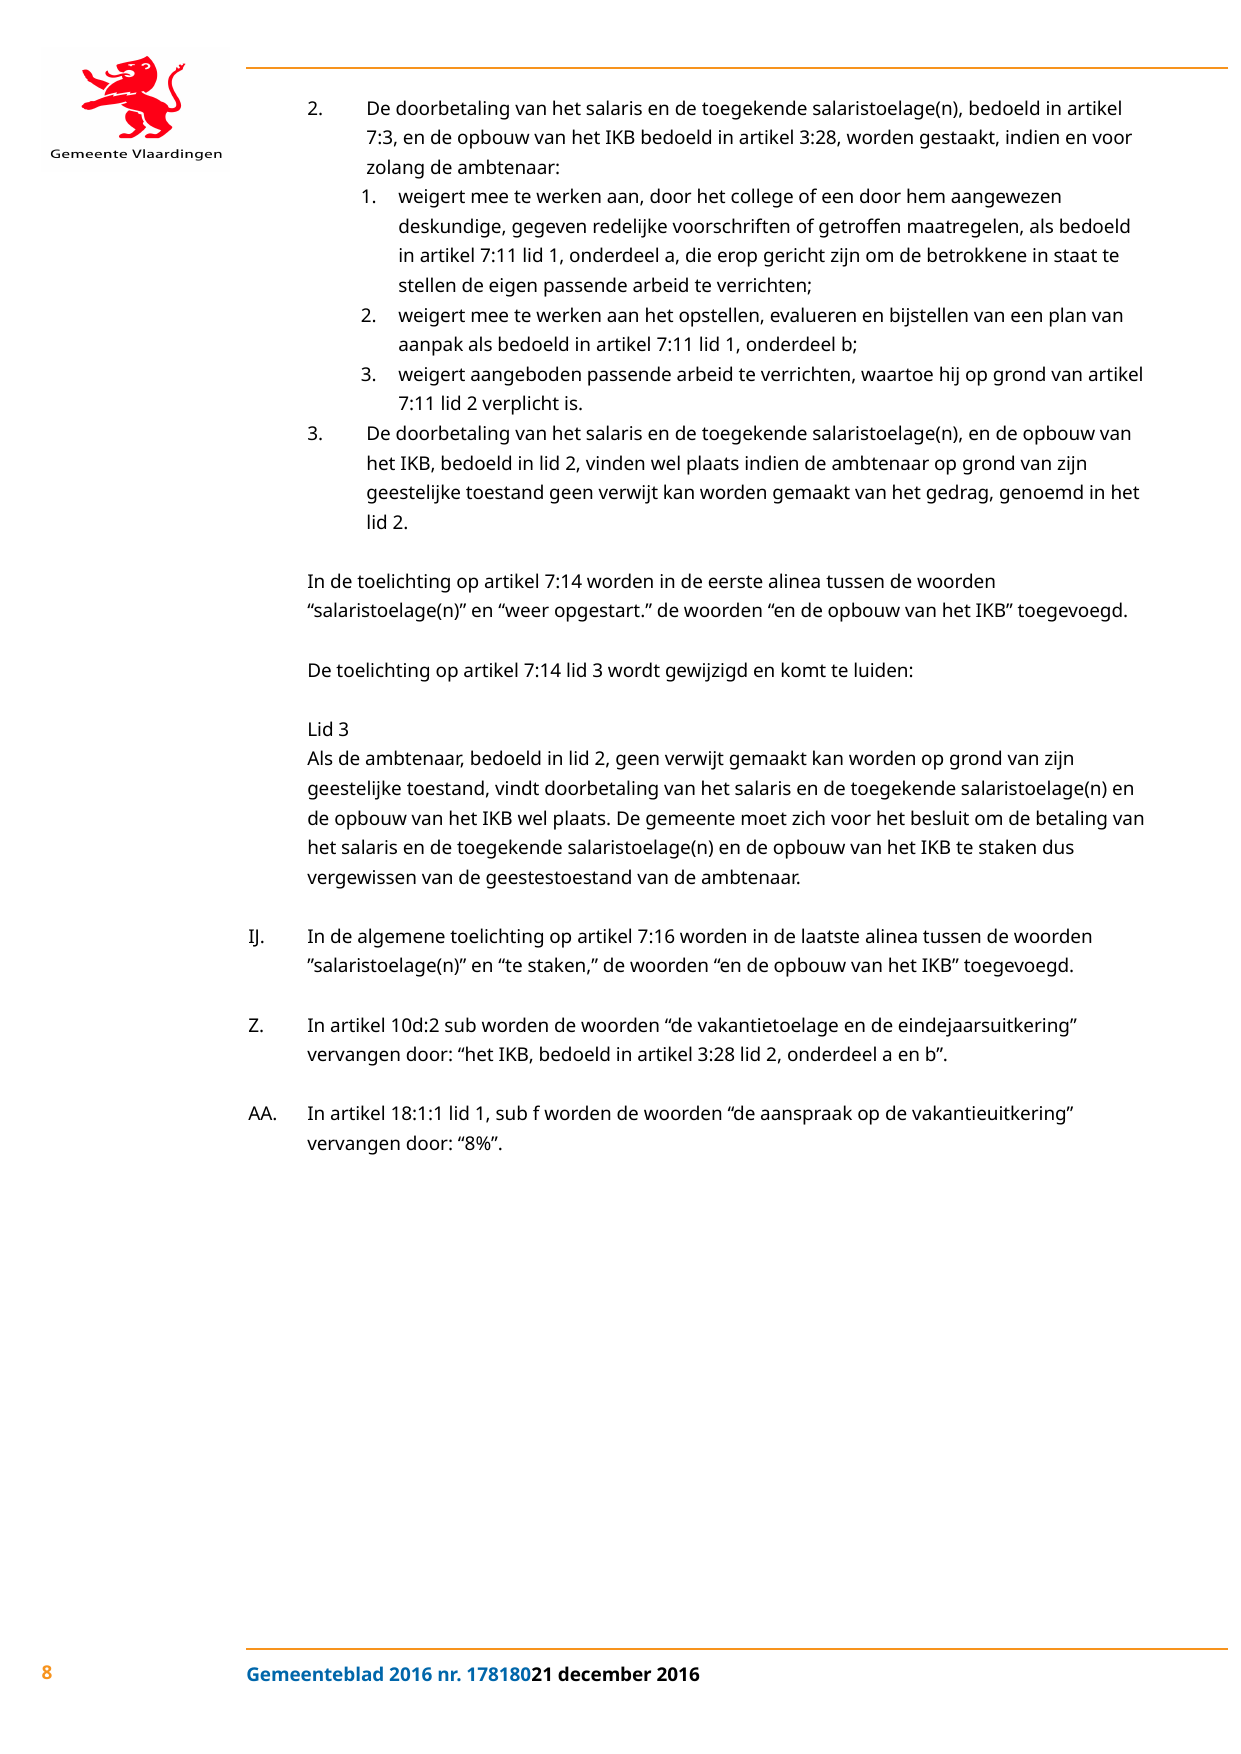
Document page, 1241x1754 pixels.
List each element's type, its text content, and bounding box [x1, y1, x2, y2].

list Lid 3 [248, 716, 1152, 742]
list In artikel 18:1:1 lid 1, sub f worden de woorden “de aanspraak op de vakantieuitkering” vervangen door: “8%”. [248, 1101, 1152, 1156]
list weigert mee te werken aan, door het college of een door hem aangewezen deskundige, gegeven redelijke voorschriften of getroffen maatregelen, als bedoeld in artikel 7:11 lid 1, onderdeel a, die erop gericht zijn om de betrokkene in staat te stellen de eigen passende arbeid te verrichten; [361, 183, 1152, 298]
list weigert aangeboden passende arbeid te verrichten, waartoe hij op grond van artikel 7:11 lid 2 verplicht is. [361, 361, 1152, 416]
list Als de ambtenaar, bedoeld in lid 2, geen verwijt gemaakt kan worden op grond van zijn geestelijke toestand, vindt doorbetaling van het salaris en de toegekende salaristoelage(n) en de opbouw van het IKB wel plaats. De gemeente moet zich voor het besluit om de betaling van het salaris en de toegekende salaristoelage(n) en de opbouw van het IKB te staken dus vergewissen van de geestestoestand van de ambtenaar. [248, 746, 1152, 890]
list weigert mee te werken aan het opstellen, evalueren en bijstellen van een plan van aanpak als bedoeld in artikel 7:11 lid 1, onderdeel b; [361, 302, 1152, 357]
list De toelichting op artikel 7:14 lid 3 wordt gewijzigd en komt te luiden: [248, 657, 1152, 683]
list De doorbetaling van het salaris en de toegekende salaristoelage(n), bedoeld in artikel 7:3, en de opbouw van het IKB bedoeld in artikel 3:28, worden gestaakt, indien en voor zolang de ambtenaar: [307, 95, 1152, 180]
picture [41, 47, 231, 172]
list In artikel 10d:2 sub worden de woorden “de vakantietoelage en de eindejaarsuitkering” vervangen door: “het IKB, bedoeld in artikel 3:28 lid 2, onderdeel a en b”. [248, 1012, 1152, 1067]
list In de toelichting op artikel 7:14 worden in de eerste alinea tussen de woorden “salaristoelage(n)” en “weer opgestart.” de woorden “en de opbouw van het IKB” toegevoegd. [248, 568, 1152, 623]
list De doorbetaling van het salaris en de toegekende salaristoelage(n), en de opbouw van het IKB, bedoeld in lid 2, vinden wel plaats indien de ambtenaar op grond van zijn geestelijke toestand geen verwijt kan worden gemaakt van het gedrag, genoemd in het lid 2. [307, 420, 1152, 535]
list In de algemene toelichting op artikel 7:16 worden in de laatste alinea tussen de woorden ”salaristoelage(n)” en “te staken,” de woorden “en de opbouw van het IKB” toegevoegd. [248, 923, 1152, 978]
